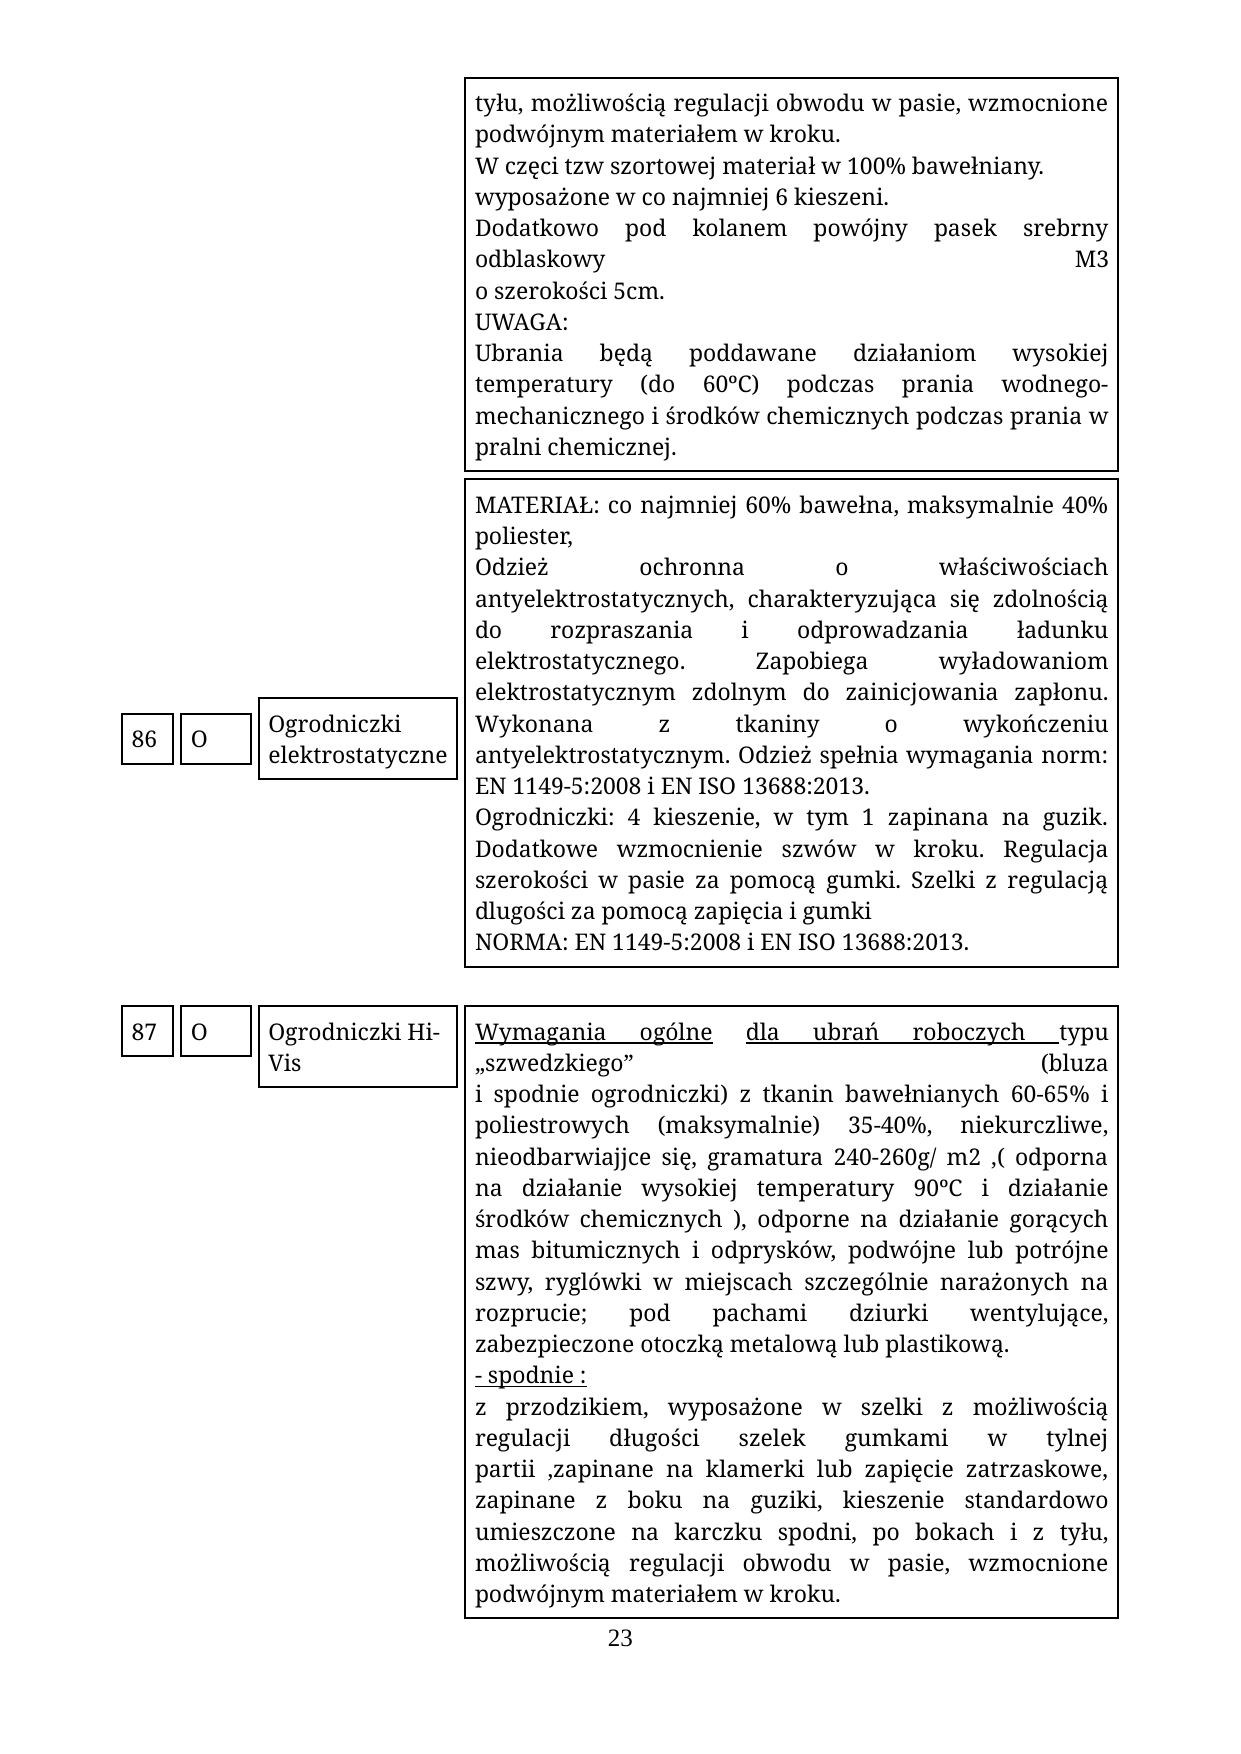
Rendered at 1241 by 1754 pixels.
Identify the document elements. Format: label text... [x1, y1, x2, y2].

table_cell 86 [118, 475, 177, 1002]
table_cell [177, 74, 255, 475]
table_cell MATERIAŁ: co najmniej 60% bawełna, maksymalnie 40% poliester, Odzież ochronna o właściwościach antyelektrostatycznych, charakteryzująca się zdolnością do rozpraszania i odprowadzania ładunku elektrostatycznego. Zapobiega wyładowaniom elektrostatycznym zdolnym do zainicjowania zapłonu. Wykonana z tkaniny o wykończeniu antyelektrostatycznym. Odzież spełnia wymagania norm: EN 1149-5:2008 i EN ISO 13688:2013. Ogrodniczki: 4 kieszenie, w tym 1 zapinana na guzik. Dodatkowe wzmocnienie szwów w kroku. Regulacja szerokości w pasie za pomocą gumki. Szelki z regulacją dlugości za pomocą zapięcia i gumki NORMA: EN 1149-5:2008 i EN ISO 13688:2013. [461, 475, 1122, 1002]
table_cell O [177, 475, 255, 1002]
table_cell Wymagania ogólne dla ubrań roboczych typu „szwedzkiego” (bluza i spodnie ogrodniczki) z tkanin bawełnianych 60-65% i poliestrowych (maksymalnie) 35-40%, niekurczliwe, nieodbarwiajjce się, gramatura 240-260g/ m2 ,( odporna na działanie wysokiej temperatury 90ºC i działanie środków chemicznych ), odporne na działanie gorących mas bitumicznych i odprysków, podwójne lub potrójne szwy, ryglówki w miejscach szczególnie narażonych na rozprucie; pod pachami dziurki wentylujące, zabezpieczone otoczką metalową lub plastikową. - spodnie : z przodzikiem, wyposażone w szelki z możliwością regulacji długości szelek gumkami w tylnej partii ,zapinane na klamerki lub zapięcie zatrzaskowe, zapinane z boku na guziki, kieszenie standardowo umieszczone na karczku spodni, po bokach i z tyłu, możliwością regulacji obwodu w pasie, wzmocnione podwójnym materiałem w kroku. [461, 1002, 1122, 1622]
table_cell 87 [118, 1002, 177, 1622]
table_cell [118, 74, 177, 475]
table_cell Ogrodniczki Hi-Vis [255, 1002, 461, 1622]
table_cell tyłu, możliwością regulacji obwodu w pasie, wzmocnione podwójnym materiałem w kroku. W częci tzw szortowej materiał w 100% bawełniany. wyposażone w co najmniej 6 kieszeni. Dodatkowo pod kolanem powójny pasek srebrny odblaskowy M3 o szerokości 5cm. UWAGA: Ubrania będą poddawane działaniom wysokiej temperatury (do 60ºC) podczas prania wodnego-mechanicznego i środków chemicznych podczas prania w pralni chemicznej. [461, 74, 1122, 475]
table_cell Ogrodniczki elektrostatyczne [255, 475, 461, 1002]
table_cell [255, 74, 461, 475]
table_cell O [177, 1002, 255, 1622]
